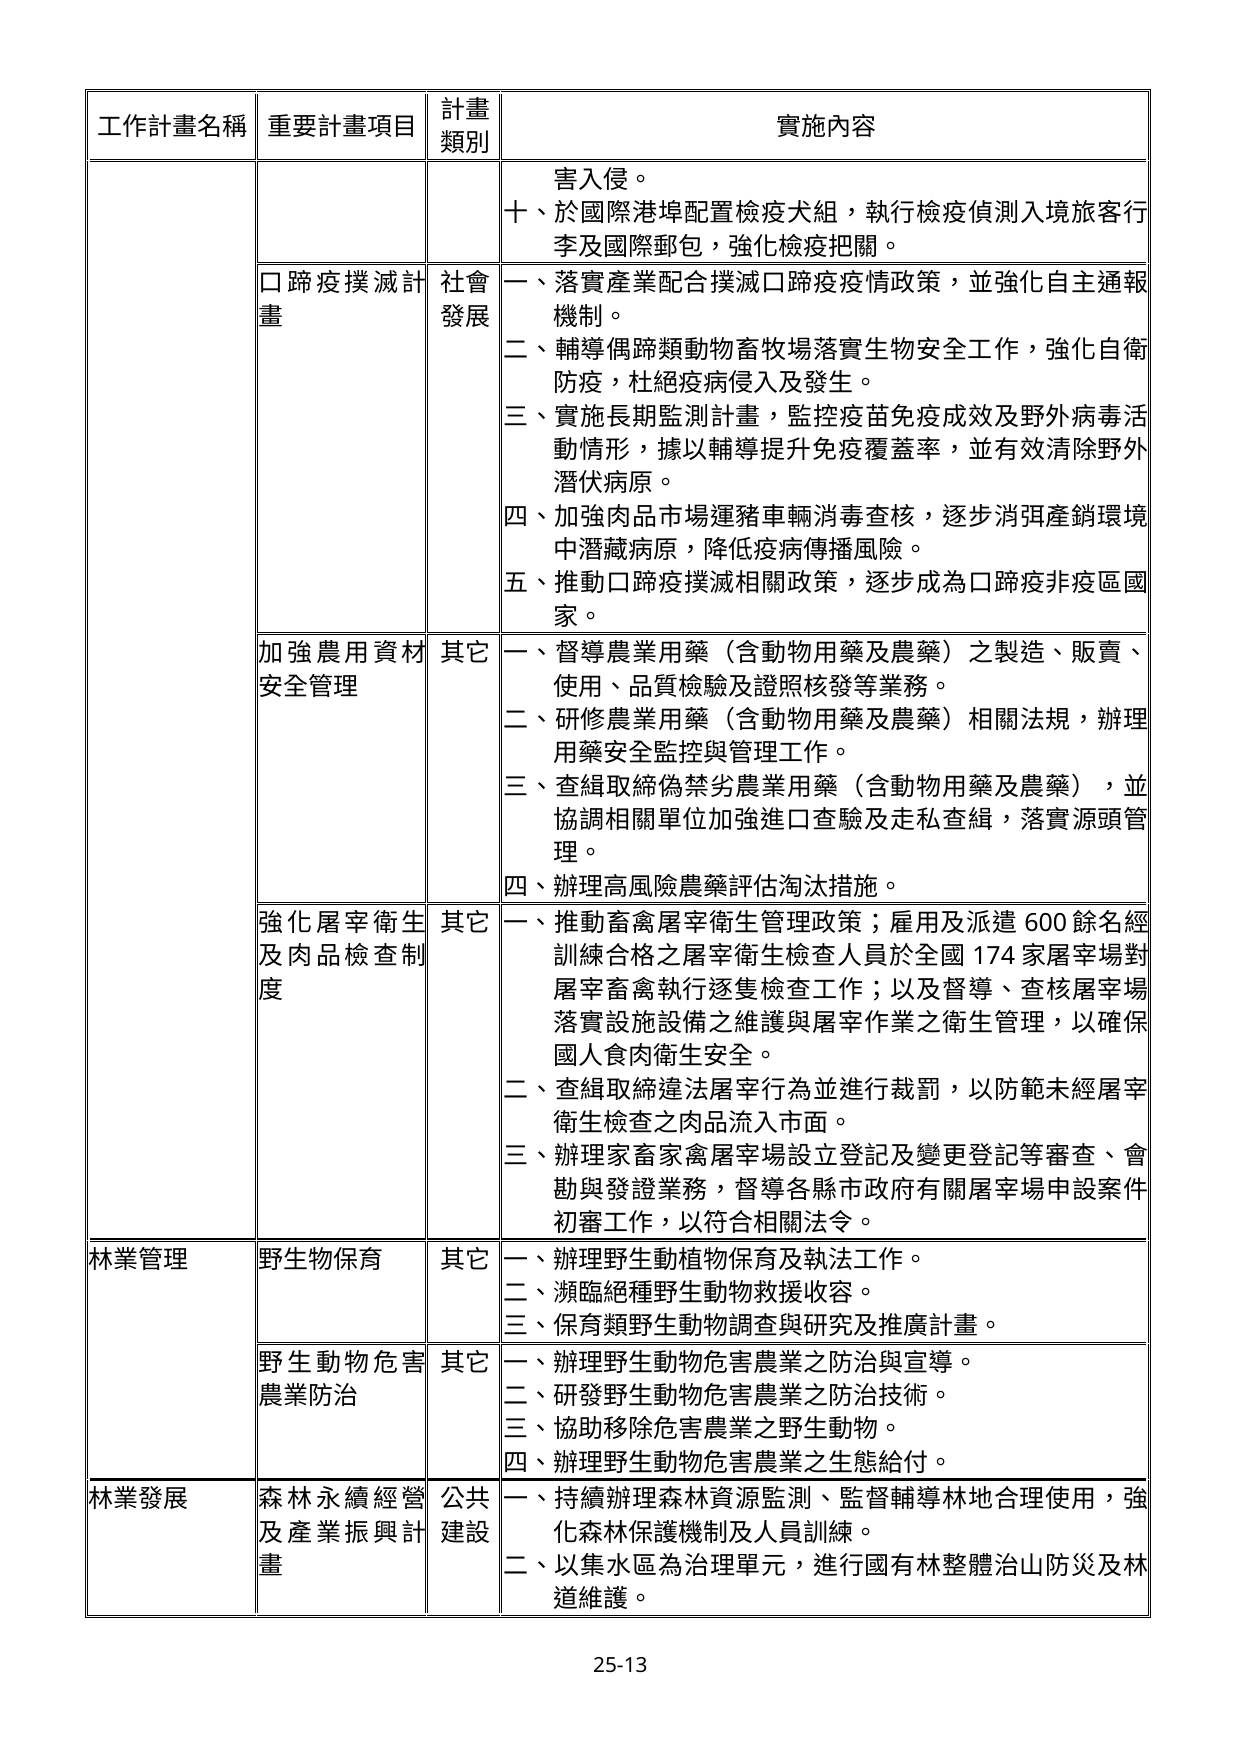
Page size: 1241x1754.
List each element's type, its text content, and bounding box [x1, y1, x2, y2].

table_cell [258, 162, 425, 262]
table_cell [88, 159, 255, 1238]
table_cell 公共建設 [427, 1481, 501, 1614]
table_cell 野生動物危害農業防治 [258, 1345, 425, 1478]
table_cell 害入侵。 十、於國際港埠配置檢疫犬組，執行檢疫偵測入境旅客行李及國際郵包，強化檢疫把關。 [502, 159, 1148, 262]
table_cell 加強農用資材安全管理 [258, 635, 425, 902]
table_header 工作計畫名稱 [88, 92, 256, 158]
table_cell [428, 162, 499, 262]
table_cell 林業發展 [86, 1478, 256, 1614]
table_cell 一、辦理野生動植物保育及執法工作。 二、瀕臨絕種野生動物救援收容。 三、保育類野生動物調查與研究及推廣計畫。 [502, 1238, 1148, 1341]
table_cell 一、持續辦理森林資源監測、監督輔導林地合理使用，強化森林保護機制及人員訓練。 二、以集水區為治理單元，進行國有林整體治山防災及林道維護。 [501, 1478, 1149, 1614]
table_header 計畫類別 [427, 92, 501, 158]
table_cell 一、推動畜禽屠宰衛生管理政策；雇用及派遣600餘名經訓練合格之屠宰衛生檢查人員於全國174家屠宰場對屠宰畜禽執行逐隻檢查工作；以及督導、查核屠宰場落實設施設備之維護與屠宰作業之衛生管理，以確保國人食肉衛生安全。 二、查緝取締違法屠宰行為並進行裁罰，以防範未經屠宰衛生檢查之肉品流入市面。 三、辦理家畜家禽屠宰場設立登記及變更登記等審查、會勘與發證業務，督導各縣市政府有關屠宰場申設案件初審工作，以符合相關法令。 [501, 902, 1149, 1238]
table_cell 強化屠宰衛生及肉品檢查制度 [258, 905, 425, 1238]
table_cell 其它 [428, 1242, 499, 1341]
table_cell 林業管理 [88, 1238, 255, 1478]
table_cell 社會發展 [428, 265, 499, 632]
table_cell 森林永續經營及產業振興計畫 [256, 1481, 427, 1614]
table_cell 一、落實產業配合撲滅口蹄疫疫情政策，並強化自主通報機制。 二、輔導偶蹄類動物畜牧場落實生物安全工作，強化自衛防疫，杜絕疫病侵入及發生。 三、實施長期監測計畫，監控疫苗免疫成效及野外病毒活動情形，據以輔導提升免疫覆蓋率，並有效清除野外潛伏病原。 四、加強肉品市場運豬車輛消毒查核，逐步消弭產銷環境中潛藏病原，降低疫病傳播風險。 五、推動口蹄疫撲滅相關政策，逐步成為口蹄疫非疫區國家。 [501, 262, 1149, 632]
table_cell 一、督導農業用藥（含動物用藥及農藥）之製造、販賣、使用、品質檢驗及證照核發等業務。 二、研修農業用藥（含動物用藥及農藥）相關法規，辦理用藥安全監控與管理工作。 三、查緝取締偽禁劣農業用藥（含動物用藥及農藥），並協調相關單位加強進口查驗及走私查緝，落實源頭管理。 四、辦理高風險農藥評估淘汰措施。 [501, 632, 1149, 902]
table_cell 其它 [428, 1345, 499, 1478]
table_cell 野生物保育 [258, 1242, 425, 1341]
table_cell 其它 [428, 635, 499, 902]
table_cell 其它 [428, 905, 499, 1238]
table_cell 口蹄疫撲滅計畫 [258, 265, 425, 632]
table_header 重要計畫項目 [256, 92, 427, 158]
table_header 實施內容 [501, 92, 1148, 158]
table_cell 一、辦理野生動物危害農業之防治與宣導。 二、研發野生動物危害農業之防治技術。 三、協助移除危害農業之野生動物。 四、辦理野生動物危害農業之生態給付。 [502, 1341, 1148, 1478]
